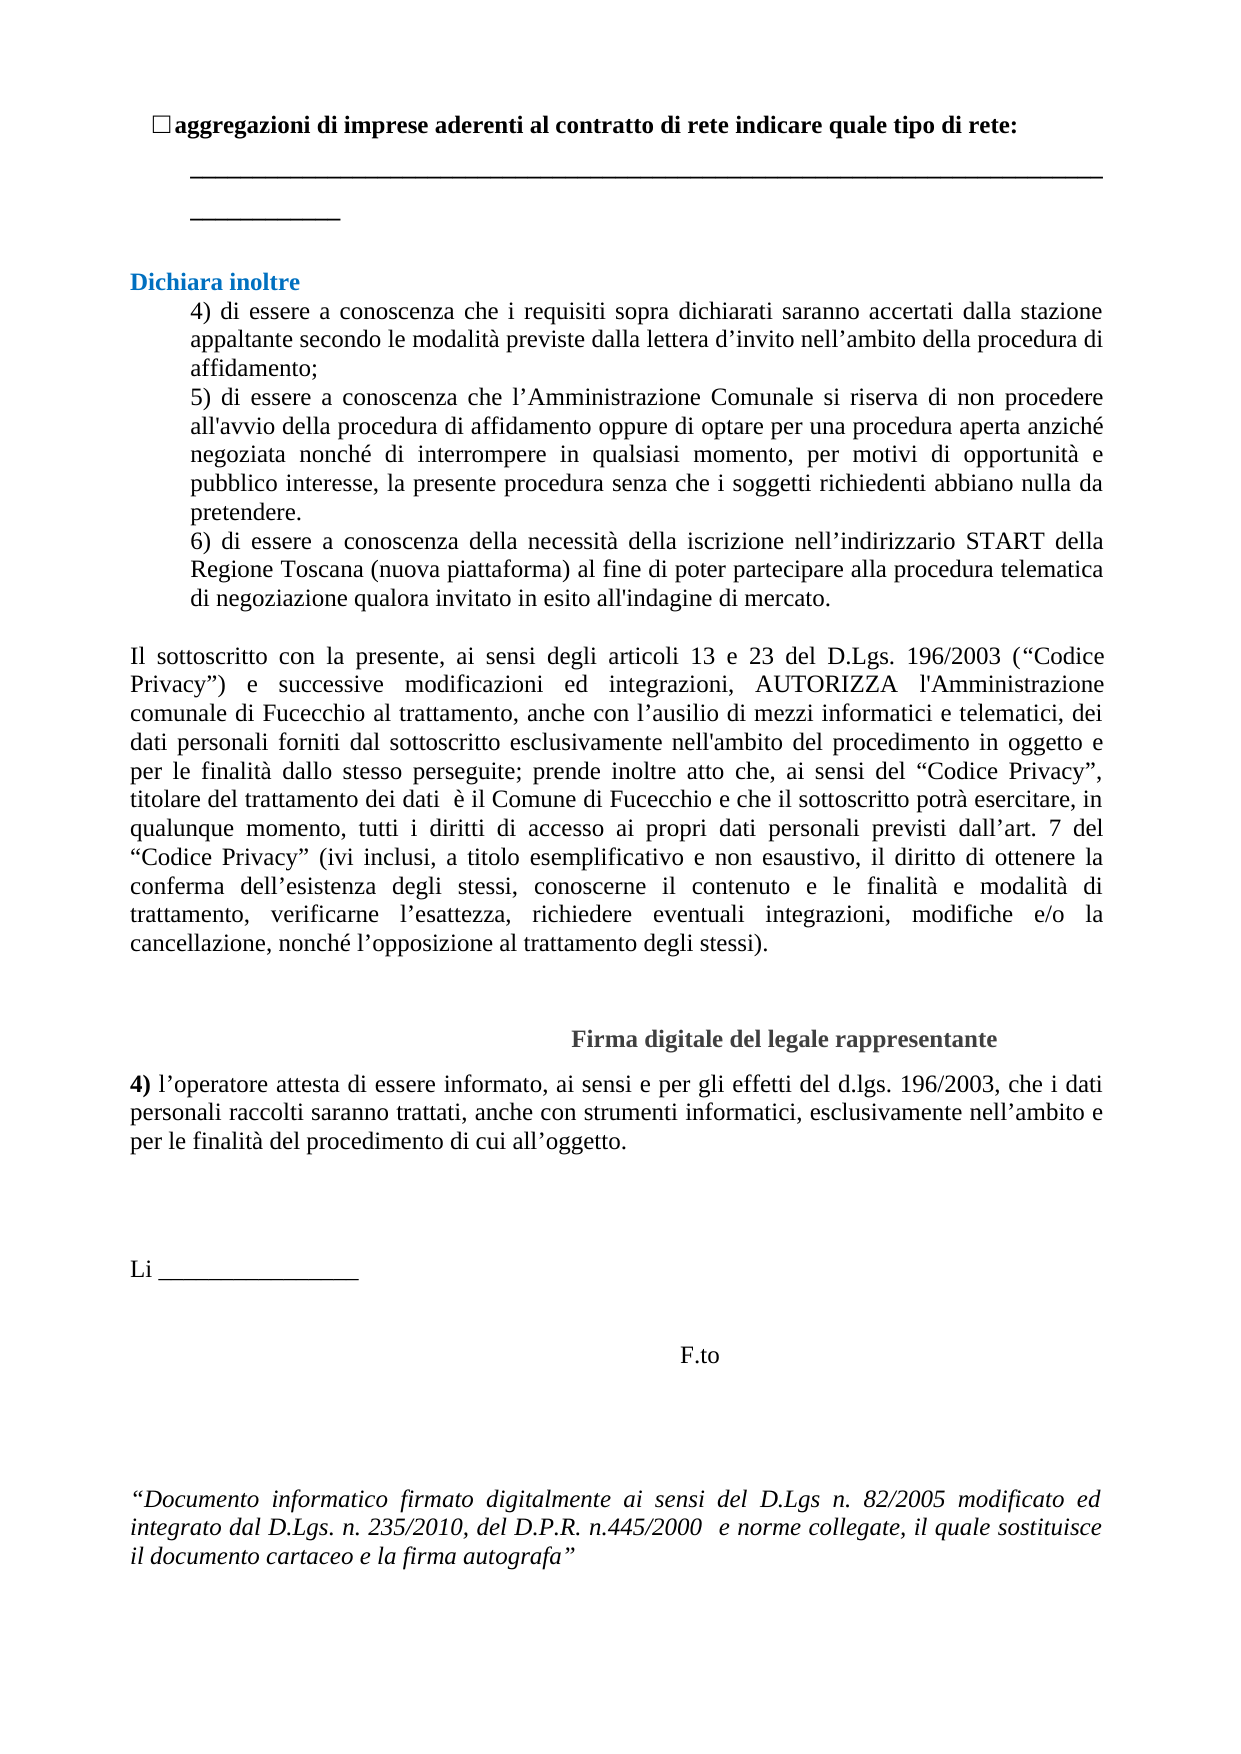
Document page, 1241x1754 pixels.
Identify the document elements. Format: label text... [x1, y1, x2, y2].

list 5) di essere a conoscenza che l’Amministrazione Comunale si riserva di non procedere all'avvio della procedura di affidamento oppure di optare per una procedura aperta anziché negoziata nonché di interrompere in qualsiasi momento, per motivi di opportunità e pubblico interesse, la presente procedura senza che i soggetti richiedenti abbiano nulla da pretendere. [153, 382, 1104, 526]
list aggregazioni di imprese aderenti al contratto di rete indicare quale tipo di rete: _____________________________________________________________________________________ [153, 100, 1104, 225]
text F.to [130, 1340, 1104, 1369]
list 4) di essere a conoscenza che i requisiti sopra dichiarati saranno accertati dalla stazione appaltante secondo le modalità previste dalla lettera d’invito nell’ambito della procedura di affidamento; [153, 296, 1104, 382]
list 6) di essere a conoscenza della necessità della iscrizione nell’indirizzario START della Regione Toscana (nuova piattaforma) al fine di poter partecipare alla procedura telematica di negoziazione qualora invitato in esito all'indagine di mercato. [153, 526, 1104, 612]
text 4) l’operatore attesta di essere informato, ai sensi e per gli effetti del d.lgs. 196/2003, che i dati personali raccolti saranno trattati, anche con strumenti informatici, esclusivamente nell’ambito e per le finalità del procedimento di cui all’oggetto. [130, 1069, 1104, 1155]
text Firma digitale del legale rappresentante [153, 1014, 1104, 1056]
text “Documento informatico firmato digitalmente ai sensi del D.Lgs n. 82/2005 modificato ed integrato dal D.Lgs. n. 235/2010, del D.P.R. n.445/2000 e norme collegate, il quale sostituisce il documento cartaceo e la firma autografa” [130, 1484, 1104, 1570]
text Dichiara inoltre [130, 267, 1104, 296]
text Li ________________ [130, 1254, 1104, 1282]
list Il sottoscritto con la presente, ai sensi degli articoli 13 e 23 del D.Lgs. 196/2003 (“Codice Privacy”) e successive modificazioni ed integrazioni, AUTORIZZA l'Amministrazione comunale di Fucecchio al trattamento, anche con l’ausilio di mezzi informatici e telematici, dei dati personali forniti dal sottoscritto esclusivamente nell'ambito del procedimento in oggetto e per le finalità dallo stesso perseguite; prende inoltre atto che, ai sensi del “Codice Privacy”, titolare del trattamento dei dati è il Comune di Fucecchio e che il sottoscritto potrà esercitare, in qualunque momento, tutti i diritti di accesso ai propri dati personali previsti dall’art. 7 del “Codice Privacy” (ivi inclusi, a titolo esemplificativo e non esaustivo, il diritto di ottenere la conferma dell’esistenza degli stessi, conoscerne il contenuto e le finalità e modalità di trattamento, verificarne l’esattezza, richiedere eventuali integrazioni, modifiche e/o la cancellazione, nonché l’opposizione al trattamento degli stessi). [130, 641, 1104, 957]
